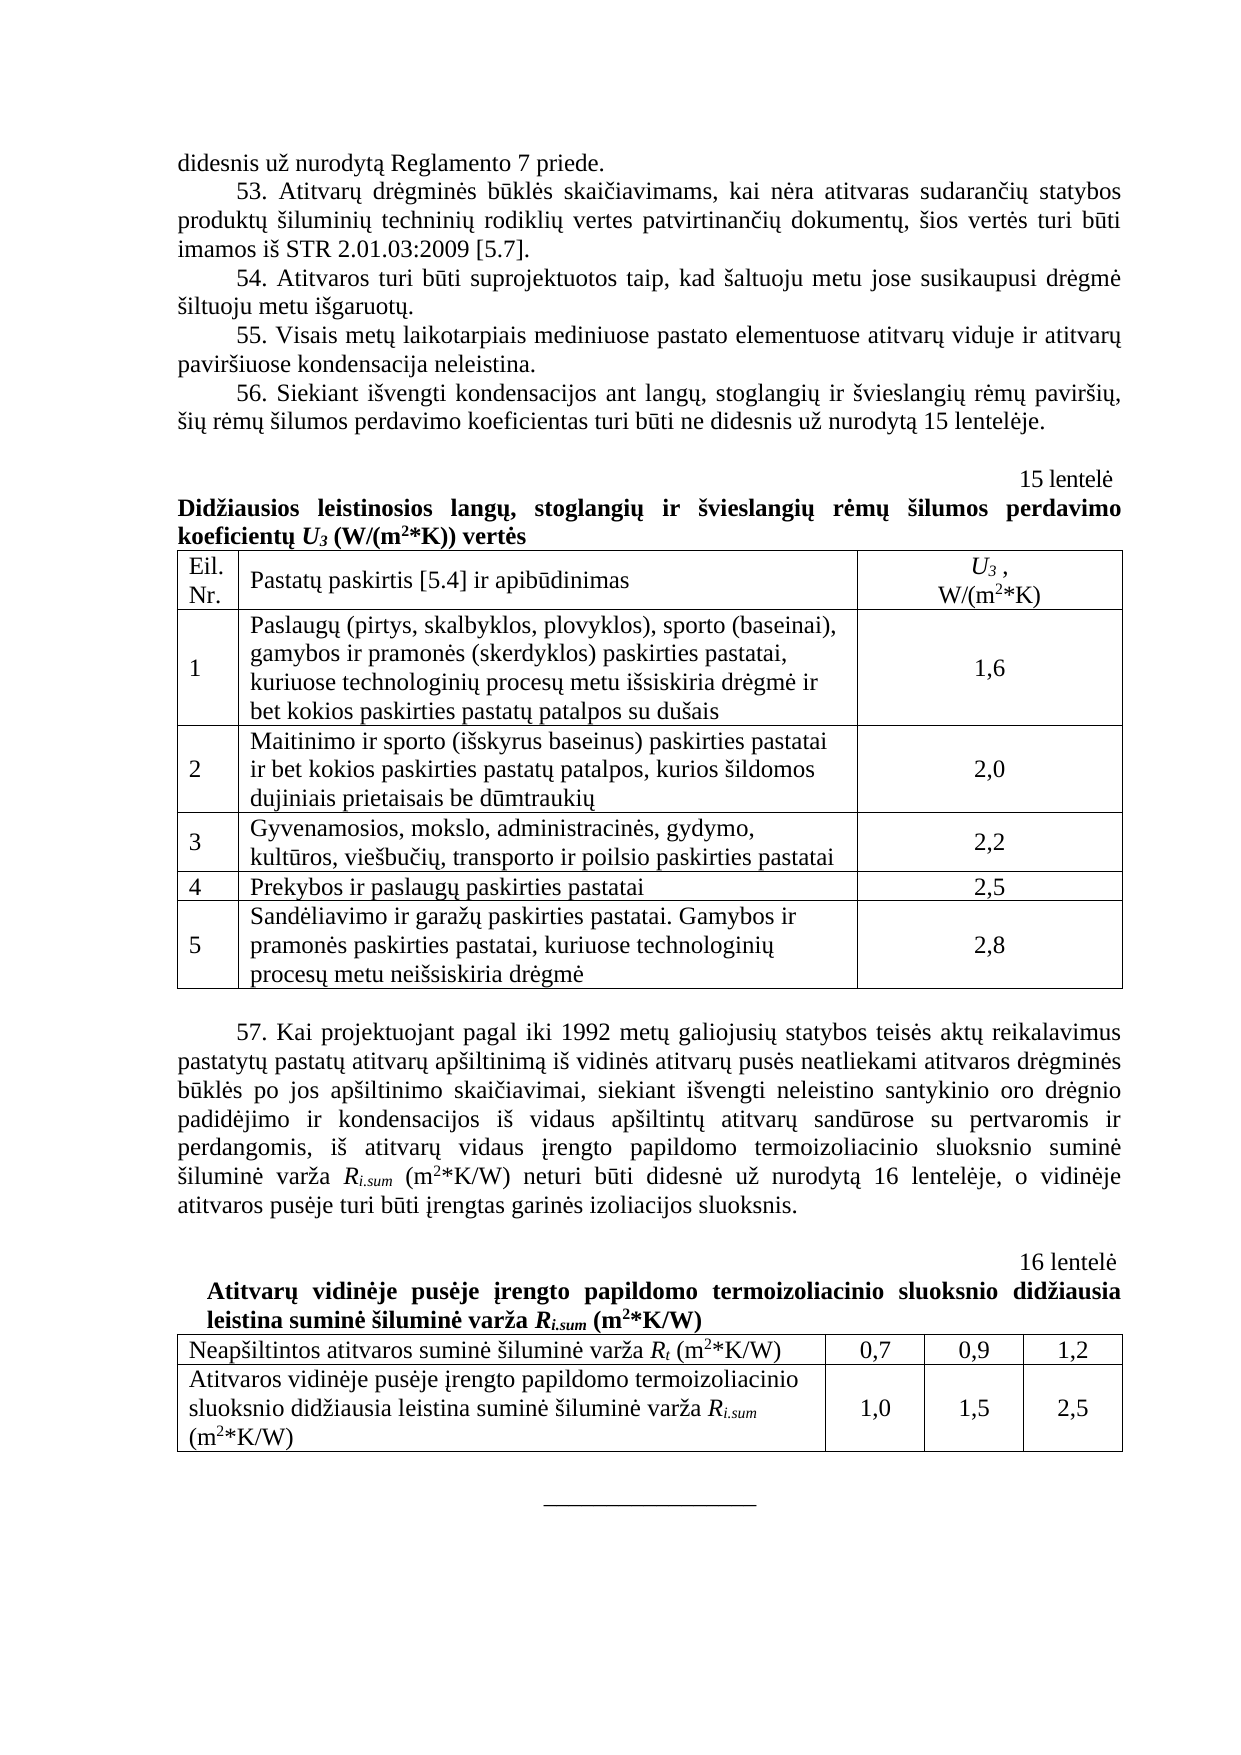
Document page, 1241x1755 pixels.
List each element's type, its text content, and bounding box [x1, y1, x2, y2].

table_cell Maitinimo ir sporto (išskyrus baseinus) paskirties pastatai ir bet kokios paskirties pastatų patalpos, kurios šildomos dujiniais prietaisais be dūmtraukių [239, 726, 857, 812]
table_cell 2,2 [858, 813, 1122, 871]
table_cell Sandėliavimo ir garažų paskirties pastatai. Gamybos ir pramonės paskirties pastatai, kuriuose technologinių procesų metu neišsiskiria drėgmė [239, 901, 857, 988]
text 56. Siekiant išvengti kondensacijos ant langų, stoglangių ir švieslangių rėmų paviršių, šių rėmų šilumos perdavimo koeficientas turi būti ne didesnis už nurodytą 15 lentelėje. [177, 378, 1122, 435]
table_cell 2,0 [858, 726, 1122, 812]
table_cell 1,0 [826, 1365, 924, 1451]
table_cell 5 [178, 901, 238, 988]
table_header Eil. Nr. [178, 551, 238, 609]
table_header 0,7 [826, 1335, 924, 1363]
table_header U3 , W/(m2*K) [858, 551, 1122, 609]
table_header Neapšiltintos atitvaros suminė šiluminė varža Rt (m2*K/W) [178, 1335, 825, 1363]
table_cell 2 [178, 726, 238, 812]
table_cell 4 [178, 872, 238, 900]
text 57. Kai projektuojant pagal iki 1992 metų galiojusių statybos teisės aktų reikalavimus pastatytų pastatų atitvarų apšiltinimą iš vidinės atitvarų pusės neatliekami atitvaros drėgminės būklės po jos apšiltinimo skaičiavimai, siekiant išvengti neleistino santykinio oro drėgnio padidėjimo ir kondensacijos iš vidaus apšiltintų atitvarų sandūrose su pertvaromis ir perdangomis, iš atitvarų vidaus įrengto papildomo termoizoliacinio sluoksnio suminė šiluminė varža Ri.sum (m2*K/W) neturi būti didesnė už nurodytą 16 lentelėje, o vidinėje atitvaros pusėje turi būti įrengtas garinės izoliacijos sluoksnis. [177, 1017, 1122, 1219]
table_cell 2,8 [858, 901, 1122, 988]
table_cell Paslaugų (pirtys, skalbyklos, plovyklos), sporto (baseinai), gamybos ir pramonės (skerdyklos) paskirties pastatai, kuriuose technologinių procesų metu išsiskiria drėgmė ir bet kokios paskirties pastatų patalpos su dušais [239, 610, 857, 725]
text 54. Atitvaros turi būti suprojektuotos taip, kad šaltuoju metu jose susikaupusi drėgmė šiltuoju metu išgaruotų. [177, 263, 1122, 320]
table_cell 1 [178, 610, 238, 725]
table_header Pastatų paskirtis [5.4] ir apibūdinimas [239, 551, 857, 609]
table_cell 3 [178, 813, 238, 871]
text didesnis už nurodytą Reglamento 7 priede. [177, 148, 1122, 176]
table_cell 2,5 [1024, 1365, 1122, 1451]
table_cell 1,5 [925, 1365, 1023, 1451]
text 15 lentelė [177, 464, 1122, 493]
text _________________ [177, 1481, 1122, 1509]
table_header 1,2 [1024, 1335, 1122, 1363]
text 55. Visais metų laikotarpiais mediniuose pastato elementuose atitvarų viduje ir atitvarų paviršiuose kondensacija neleistina. [177, 320, 1122, 378]
text Didžiausios leistinosios langų, stoglangių ir švieslangių rėmų šilumos perdavimo koeficientų U3 (W/(m2*K)) vertės [177, 493, 1122, 550]
table_cell Prekybos ir paslaugų paskirties pastatai [239, 872, 857, 900]
text 16 lentelė [177, 1247, 1122, 1276]
table_cell Gyvenamosios, mokslo, administracinės, gydymo, kultūros, viešbučių, transporto ir poilsio paskirties pastatai [239, 813, 857, 871]
table_cell Atitvaros vidinėje pusėje įrengto papildomo termoizoliacinio sluoksnio didžiausia leistina suminė šiluminė varža Ri.sum (m2*K/W) [178, 1365, 825, 1451]
table_header 0,9 [925, 1335, 1023, 1363]
table_cell 2,5 [858, 872, 1122, 900]
text Atitvarų vidinėje pusėje įrengto papildomo termoizoliacinio sluoksnio didžiausia leistina suminė šiluminė varža Ri.sum (m2*K/W) [207, 1276, 1122, 1334]
table_cell 1,6 [858, 610, 1122, 725]
text 53. Atitvarų drėgminės būklės skaičiavimams, kai nėra atitvaras sudarančių statybos produktų šiluminių techninių rodiklių vertes patvirtinančių dokumentų, šios vertės turi būti imamos iš STR 2.01.03:2009 [5.7]. [177, 176, 1122, 263]
